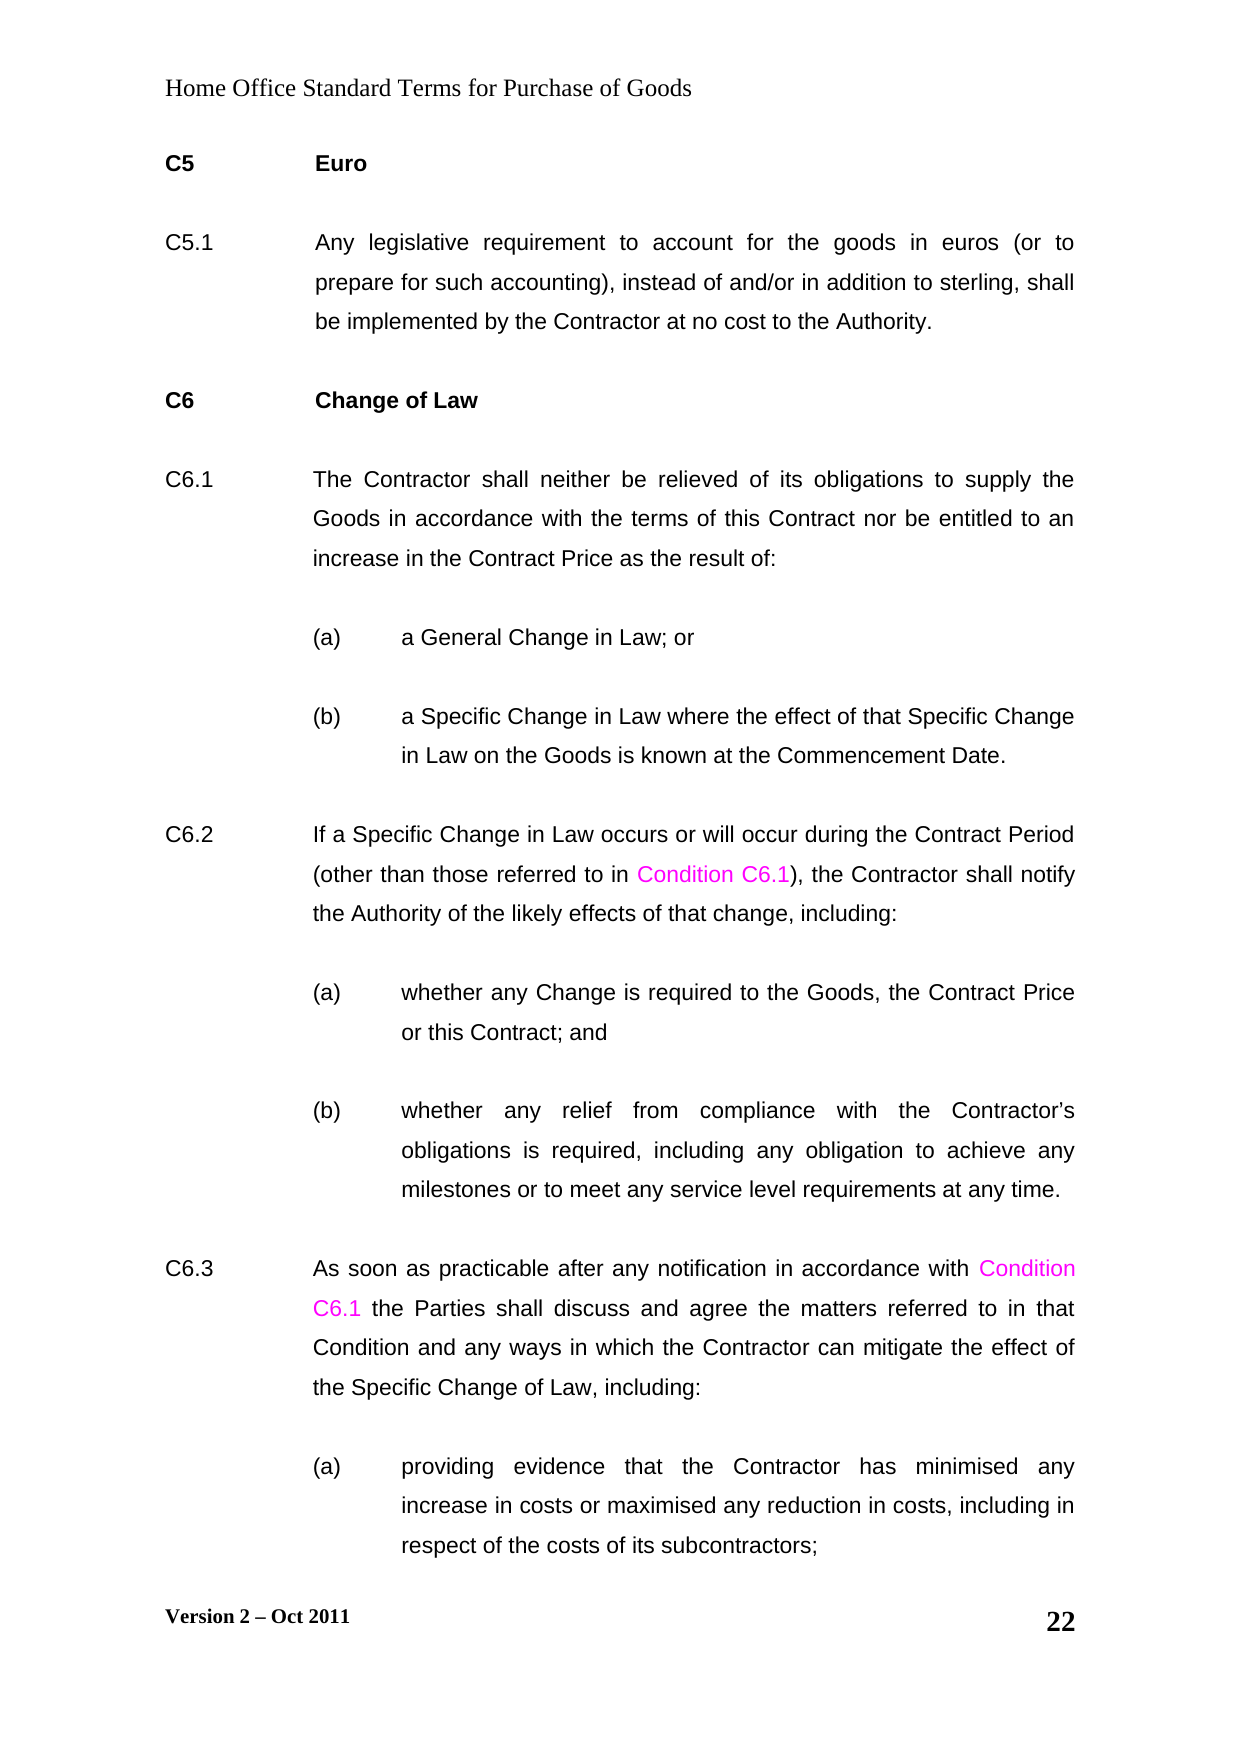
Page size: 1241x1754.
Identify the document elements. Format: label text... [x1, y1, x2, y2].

text C6.3 As soon as practicable after any notification in accordance with Condition C6.1 the Parties shall discuss and agree the matters referred to in that Condition and any ways in which the Contractor can mitigate the effect of the Specific Change of Law, including: [165, 1255, 1076, 1400]
text C6.2 If a Specific Change in Law occurs or will occur during the Contract Period (other than those referred to in Condition C6.1), the Contractor shall notify the Authority of the likely effects of that change, including: [165, 821, 1076, 926]
text C6.1 The Contractor shall neither be relieved of its obligations to supply the Goods in accordance with the terms of this Contract nor be entitled to an increase in the Contract Price as the result of: [165, 466, 1076, 571]
text C5.1 Any legislative requirement to account for the goods in euros (or to prepare for such accounting), instead of and/or in addition to sterling, shall be implemented by the Contractor at no cost to the Authority. [165, 229, 1076, 334]
text (b) a Specific Change in Law where the effect of that Specific Change in Law on the Goods is known at the Commencement Date. [313, 703, 1076, 768]
text C6 Change of Law [165, 387, 1076, 413]
text (a) whether any Change is required to the Goods, the Contract Price or this Contract; and [313, 979, 1076, 1045]
text (b) whether any relief from compliance with the Contractor’s obligations is required, including any obligation to achieve any milestones or to meet any service level requirements at any time. [313, 1097, 1076, 1203]
text (a) a General Change in Law; or [313, 624, 1076, 650]
text (a) providing evidence that the Contractor has minimised any increase in costs or maximised any reduction in costs, including in respect of the costs of its subcontractors; [313, 1453, 1076, 1558]
text C5 Euro [165, 150, 1076, 176]
